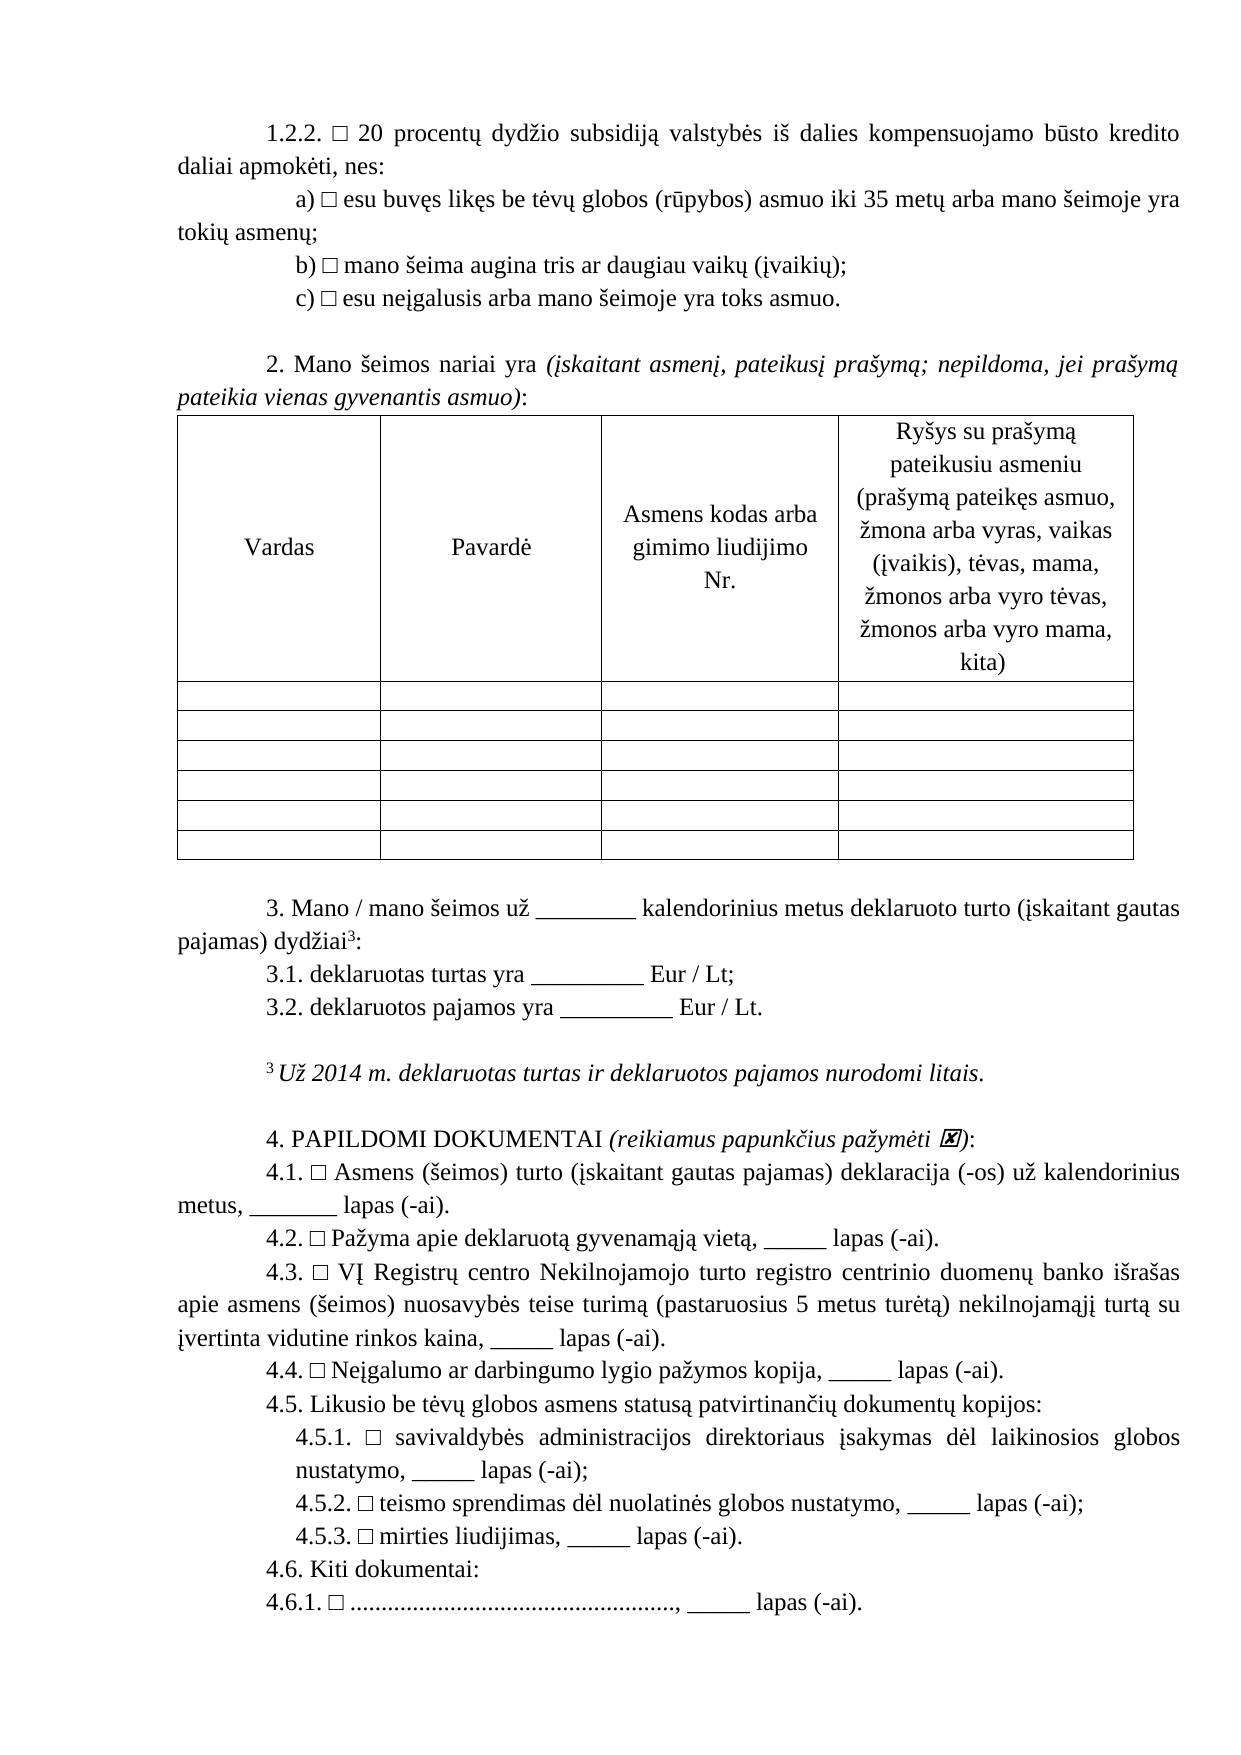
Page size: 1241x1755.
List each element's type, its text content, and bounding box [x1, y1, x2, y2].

text 1.2.2. □ 20 procentų dydžio subsidiją valstybės iš dalies kompensuojamo būsto kredito daliai apmokėti, nes: [177, 118, 1181, 180]
table_cell [602, 741, 838, 770]
table_header Vardas [178, 416, 380, 681]
table_cell [178, 771, 380, 800]
text 2. Mano šeimos nariai yra (įskaitant asmenį, pateikusį prašymą; nepildoma, jei prašymą pateikia vienas gyvenantis asmuo): [177, 349, 1181, 411]
table_cell [178, 741, 380, 770]
text 3 Už 2014 m. deklaruotas turtas ir deklaruotos pajamos nurodomi litais. [177, 1058, 1181, 1087]
table_header Ryšys su prašymą pateikusiu asmeniu (prašymą pateikęs asmuo, žmona arba vyras, vaikas (įvaikis), tėvas, mama, žmonos arba vyro tėvas, žmonos arba vyro mama, kita) [839, 416, 1133, 681]
text 3. Mano / mano šeimos už ________ kalendorinius metus deklaruoto turto (įskaitant gautas pajamas) dydžiai3: [177, 893, 1181, 955]
table_cell [602, 801, 838, 829]
table_cell [839, 741, 1133, 770]
table_cell [839, 682, 1133, 710]
table_cell [839, 801, 1133, 829]
table_cell [602, 831, 838, 859]
text 4.4. □ Neįgalumo ar darbingumo lygio pažymos kopija, _____ lapas (-ai). [177, 1356, 1181, 1384]
text 4.5.1. □ savivaldybės administracijos direktoriaus įsakymas dėl laikinosios globos nustatymo, _____ lapas (-ai); [295, 1422, 1181, 1483]
text 4.2. □ Pažyma apie deklaruotą gyvenamąją vietą, _____ lapas (-ai). [177, 1223, 1181, 1252]
table_cell [381, 801, 601, 829]
table_cell [178, 831, 380, 859]
text a) □ esu buvęs likęs be tėvų globos (rūpybos) asmuo iki 35 metų arba mano šeimoje yra tokių asmenų; [177, 184, 1181, 246]
table_cell [178, 801, 380, 829]
text 3.1. deklaruotas turtas yra _________ Eur / Lt; [177, 959, 1181, 988]
table_cell [602, 682, 838, 710]
text 4.6.1. □ ...................................................., _____ lapas (-ai). [177, 1587, 1181, 1616]
table_cell [839, 711, 1133, 740]
text 4.5.3. □ mirties liudijimas, _____ lapas (-ai). [295, 1521, 1181, 1549]
table_header Asmens kodas arba gimimo liudijimo Nr. [602, 416, 838, 681]
table_cell [381, 771, 601, 800]
text 4. PAPILDOMI DOKUMENTAI (reikiamus papunkčius pažymėti ): [177, 1124, 1181, 1153]
text 4.1. □ Asmens (šeimos) turto (įskaitant gautas pajamas) deklaracija (-os) už kalendorinius metus, _______ lapas (-ai). [177, 1157, 1181, 1219]
text 4.6. Kiti dokumentai: [177, 1554, 1181, 1582]
table_header Pavardė [381, 416, 601, 681]
text 4.5.2. □ teismo sprendimas dėl nuolatinės globos nustatymo, _____ lapas (-ai); [295, 1488, 1181, 1516]
text c) □ esu neįgalusis arba mano šeimoje yra toks asmuo. [177, 283, 1181, 312]
table_cell [178, 711, 380, 740]
table_cell [381, 682, 601, 710]
table_cell [381, 831, 601, 859]
table_cell [602, 711, 838, 740]
table_cell [178, 682, 380, 710]
table_cell [381, 741, 601, 770]
table_cell [839, 771, 1133, 800]
text 4.3. □ VĮ Registrų centro Nekilnojamojo turto registro centrinio duomenų banko išrašas apie asmens (šeimos) nuosavybės teise turimą (pastaruosius 5 metus turėtą) nekilnojamąjį turtą su įvertinta vidutine rinkos kaina, _____ lapas (-ai). [177, 1257, 1181, 1351]
table_cell [839, 831, 1133, 859]
text 3.2. deklaruotos pajamos yra _________ Eur / Lt. [177, 992, 1181, 1021]
table_cell [602, 771, 838, 800]
table_cell [381, 711, 601, 740]
text 4.5. Likusio be tėvų globos asmens statusą patvirtinančių dokumentų kopijos: [177, 1389, 1181, 1417]
text b) □ mano šeima augina tris ar daugiau vaikų (įvaikių); [177, 250, 1181, 279]
